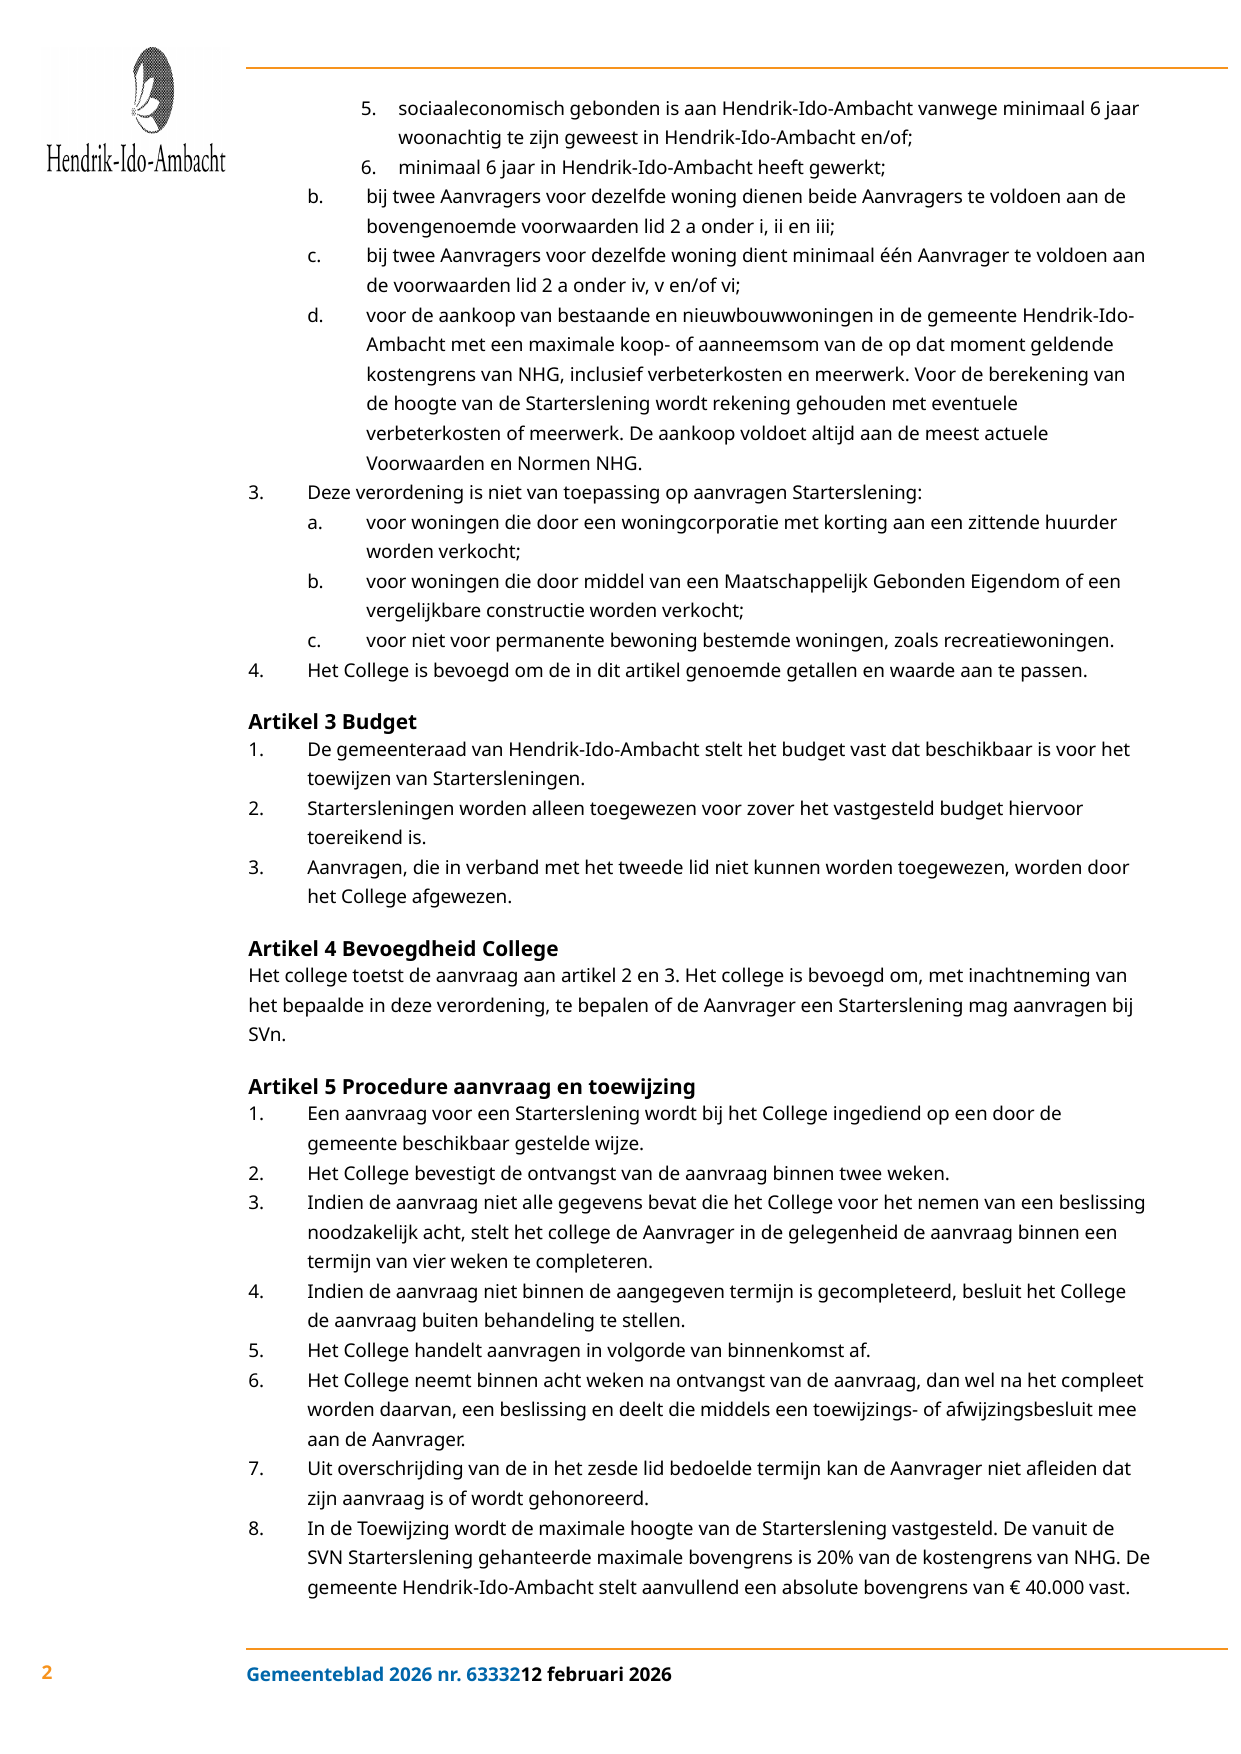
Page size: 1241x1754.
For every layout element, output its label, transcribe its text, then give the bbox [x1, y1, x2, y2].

list Het College neemt binnen acht weken na ontvangst van de aanvraag, dan wel na het compleet worden daarvan, een beslissing en deelt die middels een toewijzings- of afwijzingsbesluit mee aan de Aanvrager. [248, 1367, 1152, 1452]
text Het college toetst de aanvraag aan artikel 2 en 3. Het college is bevoegd om, met inachtneming van het bepaalde in deze verordening, te bepalen of de Aanvrager een Starterslening mag aanvragen bij SVn. [248, 962, 1152, 1047]
text Artikel 5 Procedure aanvraag en toewijzing [248, 1072, 1152, 1101]
list voor woningen die door middel van een Maatschappelijk Gebonden Eigendom of een vergelijkbare constructie worden verkocht; [307, 568, 1152, 623]
list sociaaleconomisch gebonden is aan Hendrik-Ido-Ambacht vanwege minimaal 6 jaar woonachtig te zijn geweest in Hendrik-Ido-Ambacht en/of; [361, 95, 1152, 150]
list voor woningen die door een woningcorporatie met korting aan een zittende huurder worden verkocht; [307, 509, 1152, 564]
text Artikel 4 Bevoegdheid College [248, 934, 1152, 962]
picture [41, 47, 231, 172]
list bij twee Aanvragers voor dezelfde woning dient minimaal één Aanvrager te voldoen aan de voorwaarden lid 2 a onder iv, v en/of vi; [307, 243, 1152, 298]
list bij twee Aanvragers voor dezelfde woning dienen beide Aanvragers te voldoen aan de bovengenoemde voorwaarden lid 2 a onder i, ii en iii; [307, 183, 1152, 239]
list voor de aankoop van bestaande en nieuwbouwwoningen in de gemeente Hendrik-Ido-Ambacht met een maximale koop- of aanneemsom van de op dat moment geldende kostengrens van NHG, inclusief verbeterkosten en meerwerk. Voor de berekening van de hoogte van de Starterslening wordt rekening gehouden met eventuele verbeterkosten of meerwerk. De aankoop voldoet altijd aan de meest actuele Voorwaarden en Normen NHG. [307, 302, 1152, 476]
list Het College is bevoegd om de in dit artikel genoemde getallen en waarde aan te passen. [248, 657, 1152, 683]
list Indien de aanvraag niet alle gegevens bevat die het College voor het nemen van een beslissing noodzakelijk acht, stelt het college de Aanvrager in de gelegenheid de aanvraag binnen een termijn van vier weken te completeren. [248, 1189, 1152, 1274]
list Startersleningen worden alleen toegewezen voor zover het vastgesteld budget hiervoor toereikend is. [248, 795, 1152, 850]
list In de Toewijzing wordt de maximale hoogte van de Starterslening vastgesteld. De vanuit de SVN Starterslening gehanteerde maximale bovengrens is 20% van de kostengrens van NHG. De gemeente Hendrik‑Ido‑Ambacht stelt aanvullend een absolute bovengrens van € 40.000 vast. [248, 1515, 1152, 1599]
list Het College bevestigt de ontvangst van de aanvraag binnen twee weken. [248, 1160, 1152, 1185]
list Indien de aanvraag niet binnen de aangegeven termijn is gecompleteerd, besluit het College de aanvraag buiten behandeling te stellen. [248, 1278, 1152, 1333]
list De gemeenteraad van Hendrik-Ido-Ambacht stelt het budget vast dat beschikbaar is voor het toewijzen van Startersleningen. [248, 736, 1152, 791]
list Aanvragen, die in verband met het tweede lid niet kunnen worden toegewezen, worden door het College afgewezen. [248, 854, 1152, 909]
list Het College handelt aanvragen in volgorde van binnenkomst af. [248, 1337, 1152, 1363]
list minimaal 6 jaar in Hendrik-Ido-Ambacht heeft gewerkt; [361, 154, 1152, 180]
list Uit overschrijding van de in het zesde lid bedoelde termijn kan de Aanvrager niet afleiden dat zijn aanvraag is of wordt gehonoreerd. [248, 1456, 1152, 1511]
list Een aanvraag voor een Starterslening wordt bij het College ingediend op een door de gemeente beschikbaar gestelde wijze. [248, 1101, 1152, 1156]
text Artikel 3 Budget [248, 707, 1152, 736]
list Deze verordening is niet van toepassing op aanvragen Starterslening: [248, 479, 1152, 505]
list voor niet voor permanente bewoning bestemde woningen, zoals recreatiewoningen. [307, 627, 1152, 653]
